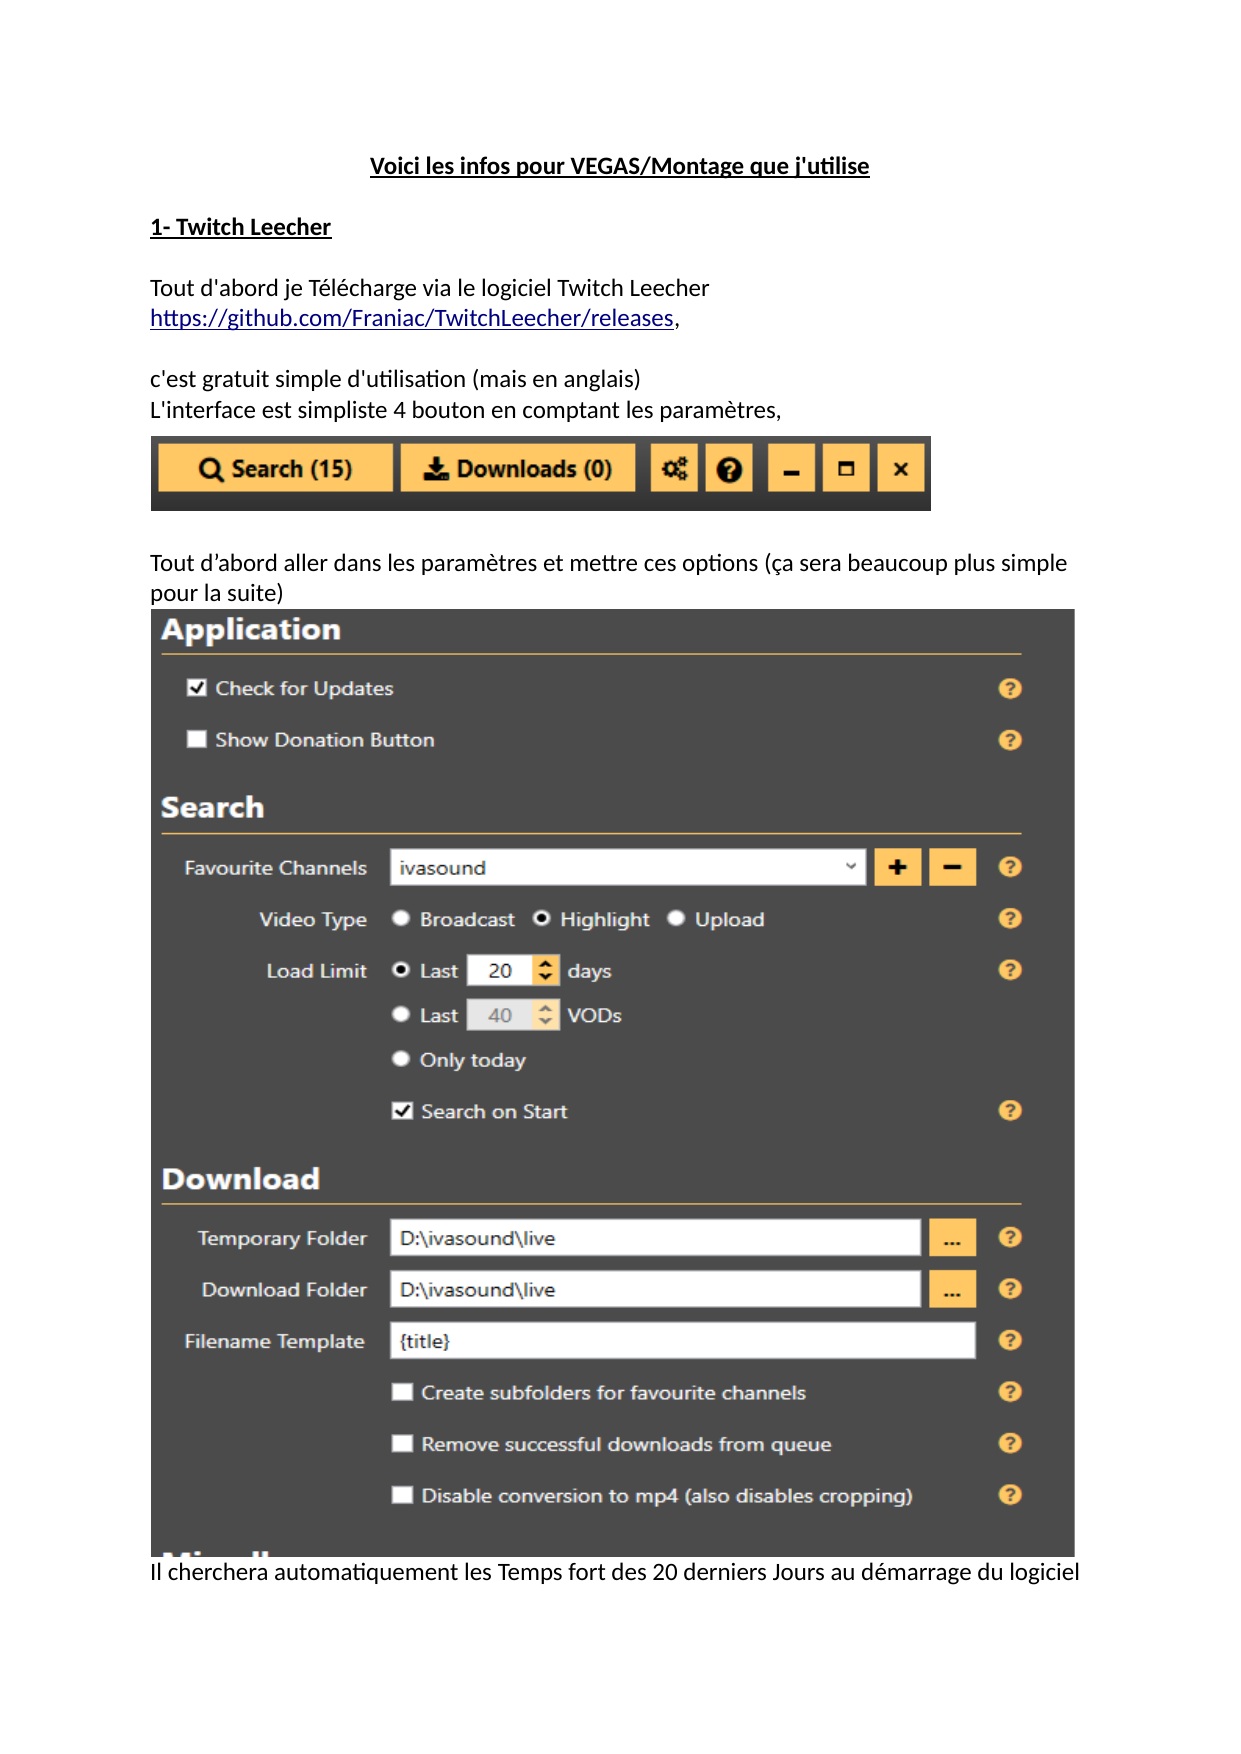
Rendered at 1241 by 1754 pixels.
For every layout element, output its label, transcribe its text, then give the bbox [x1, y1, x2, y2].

text https://github.com/Franiac/TwitchLeecher/releases, [150, 303, 1090, 333]
text Voici les infos pour VEGAS/Montage que j'utilise [150, 150, 1090, 181]
text Tout d'abord je Télécharge via le logiciel Twitch Leecher [150, 272, 1090, 303]
picture [151, 436, 931, 511]
text 1- Twitch Leecher [150, 211, 1090, 242]
text L'interface est simpliste 4 bouton en comptant les paramètres, [150, 394, 1090, 425]
text c'est gratuit simple d'utilisation (mais en anglais) [150, 364, 1090, 394]
text Il cherchera automatiquement les Temps fort des 20 derniers Jours au démarrage du logiciel [150, 608, 1090, 1587]
text Tout d’abord aller dans les paramètres et mettre ces options (ça sera beaucoup plus simple pour la suite) [150, 547, 1090, 608]
picture [151, 609, 1075, 1557]
